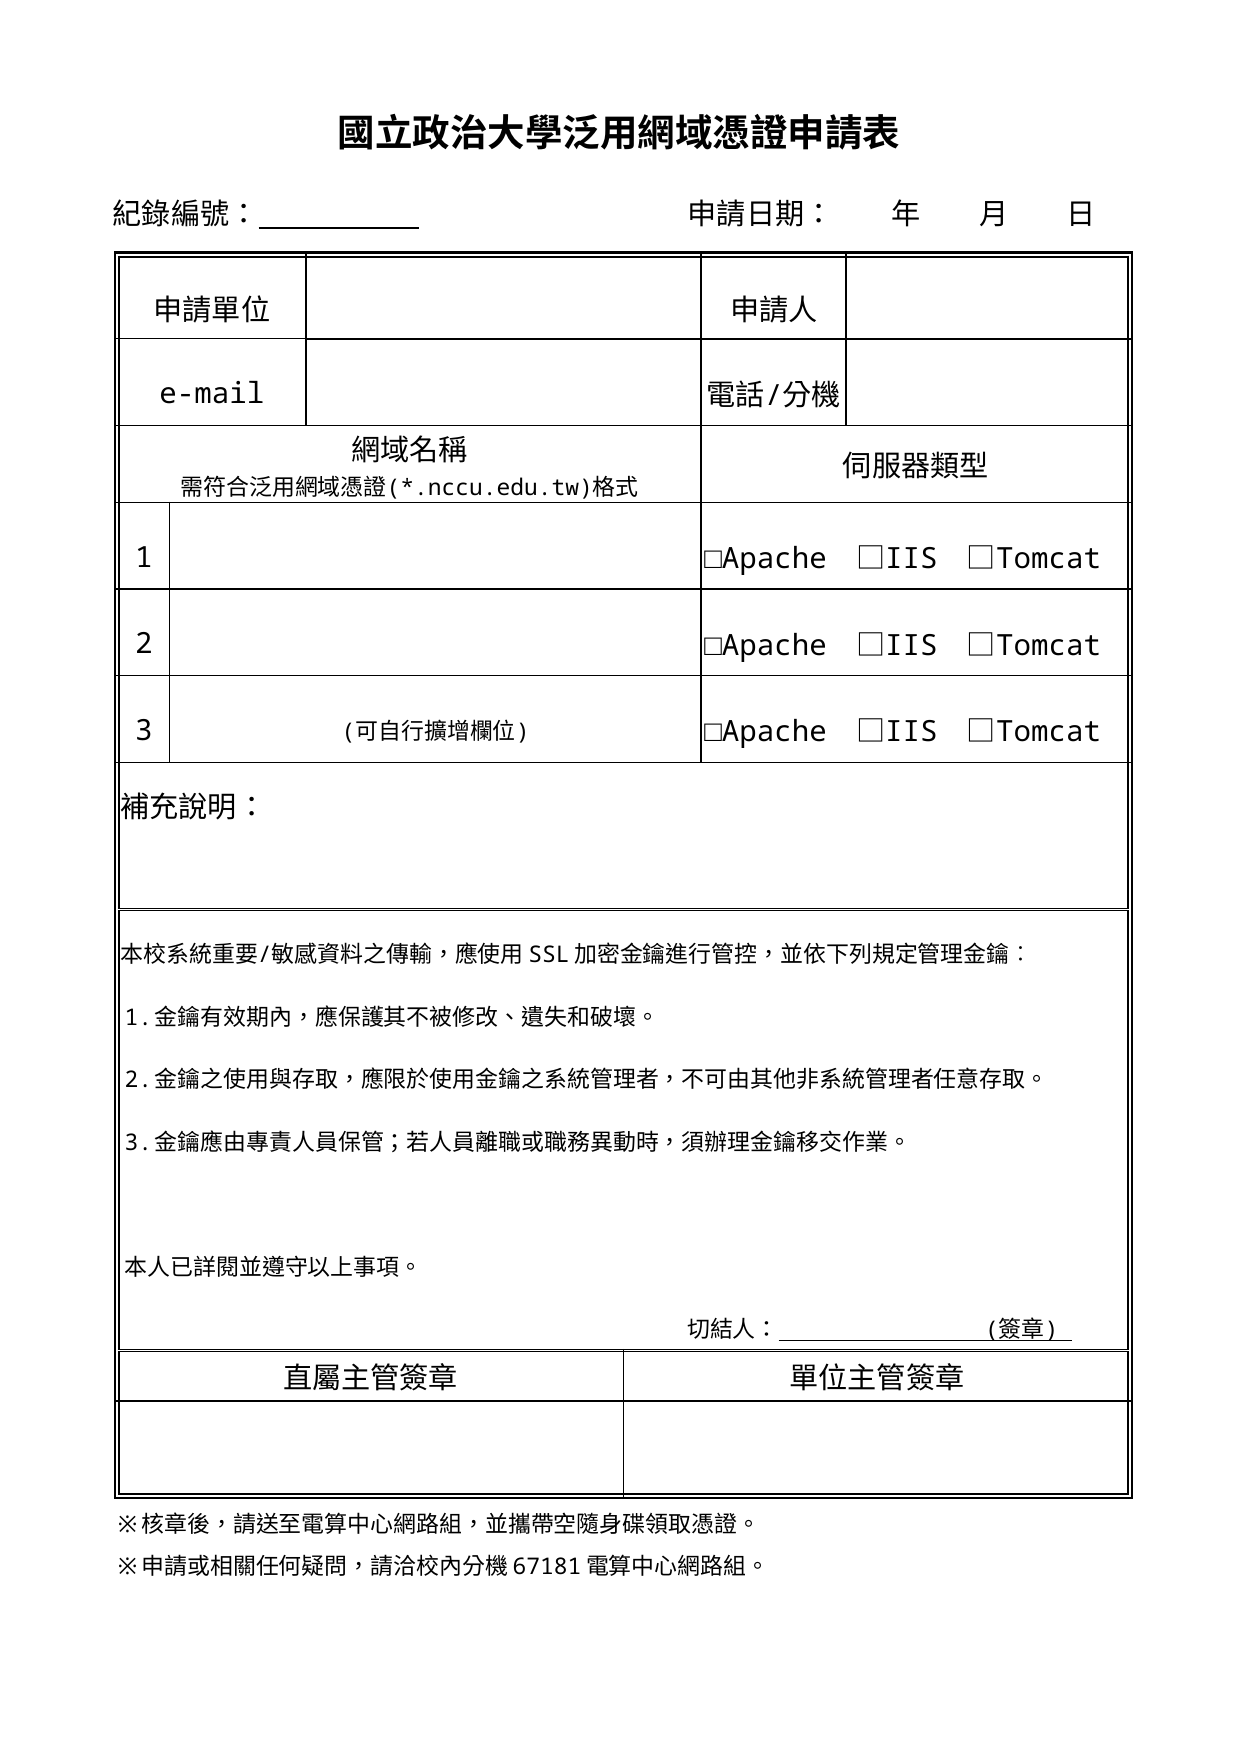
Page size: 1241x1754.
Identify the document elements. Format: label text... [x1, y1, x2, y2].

table_cell [120, 1402, 623, 1493]
text ※核章後，請送至電算中心網路組，並攜帶空隨身碟領取憑證。 [114, 1499, 1197, 1541]
table_cell 直屬主管簽章 [120, 1352, 623, 1400]
table_cell 單位主管簽章 [624, 1352, 1127, 1400]
text ※申請或相關任何疑問，請洽校內分機67181電算中心網路組。 [114, 1541, 1197, 1582]
table_cell 補充說明： [120, 763, 1127, 908]
table_cell e-mail [120, 339, 305, 424]
table_header [847, 258, 1127, 338]
table_header 申請單位 [120, 258, 305, 338]
table_cell □Apache □IIS □Tomcat [702, 503, 1127, 588]
table_cell □Apache □IIS □Tomcat [702, 590, 1127, 675]
table_cell 2 [120, 590, 169, 675]
table_cell 3 [120, 676, 169, 761]
table_cell [170, 503, 700, 588]
table_cell (可自行擴增欄位) [170, 676, 700, 761]
table_cell 1 [120, 503, 169, 588]
table_cell 網域名稱 需符合泛用網域憑證(*.nccu.edu.tw)格式 [120, 426, 700, 502]
text 國立政治大學泛用網域憑證申請表 [112, 89, 1125, 151]
table_cell 本校系統重要/敏感資料之傳輸，應使用SSL加密金鑰進行管控，並依下列規定管理金鑰︰ 金鑰有效期內，應保護其不被修改、遺失和破壞。 金鑰之使用與存取，應限於使用金鑰之系統管理者，不可由其他非系統管理者任意存取。 金鑰應由專責人員保管；若人員離職或職務異動時，須辦理金鑰移交作業。 本人已詳閱並遵守以上事項。 切結人： (簽章) [120, 911, 1127, 1349]
table_cell [170, 590, 700, 675]
table_cell [624, 1402, 1127, 1493]
table_header [307, 258, 700, 338]
table_cell [847, 340, 1127, 424]
table_cell [307, 340, 700, 424]
table_header 申請人 [702, 258, 845, 338]
table_cell □Apache □IIS □Tomcat [702, 676, 1127, 761]
table_cell 伺服器類型 [702, 426, 1127, 502]
text 紀錄編號： 申請日期： 年 月 日 [112, 170, 1125, 233]
table_cell 電話/分機 [702, 340, 845, 424]
